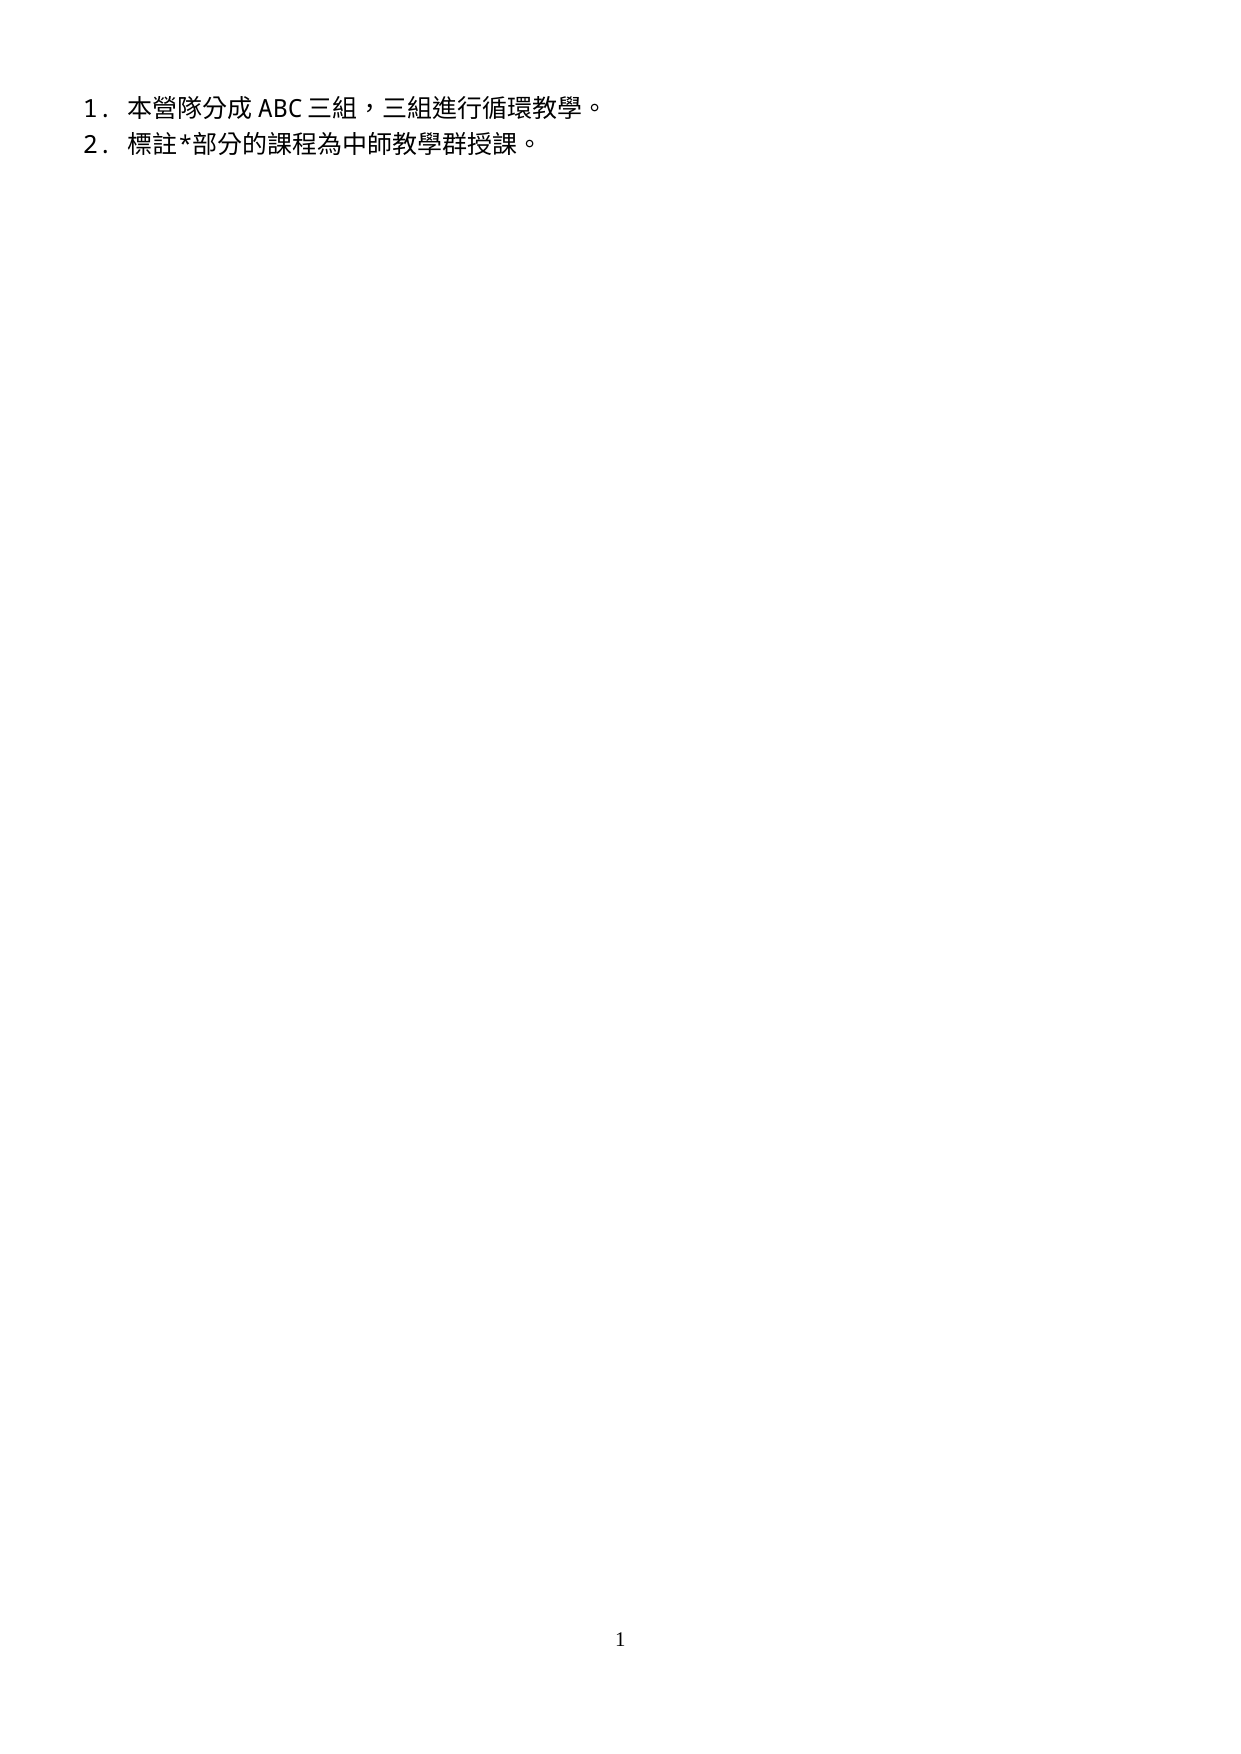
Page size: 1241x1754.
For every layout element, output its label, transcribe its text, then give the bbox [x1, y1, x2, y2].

text 2. 標註*部分的課程為中師教學群授課。 [83, 125, 1157, 161]
text 1. 本營隊分成ABC三組，三組進行循環教學。 [83, 89, 1157, 125]
